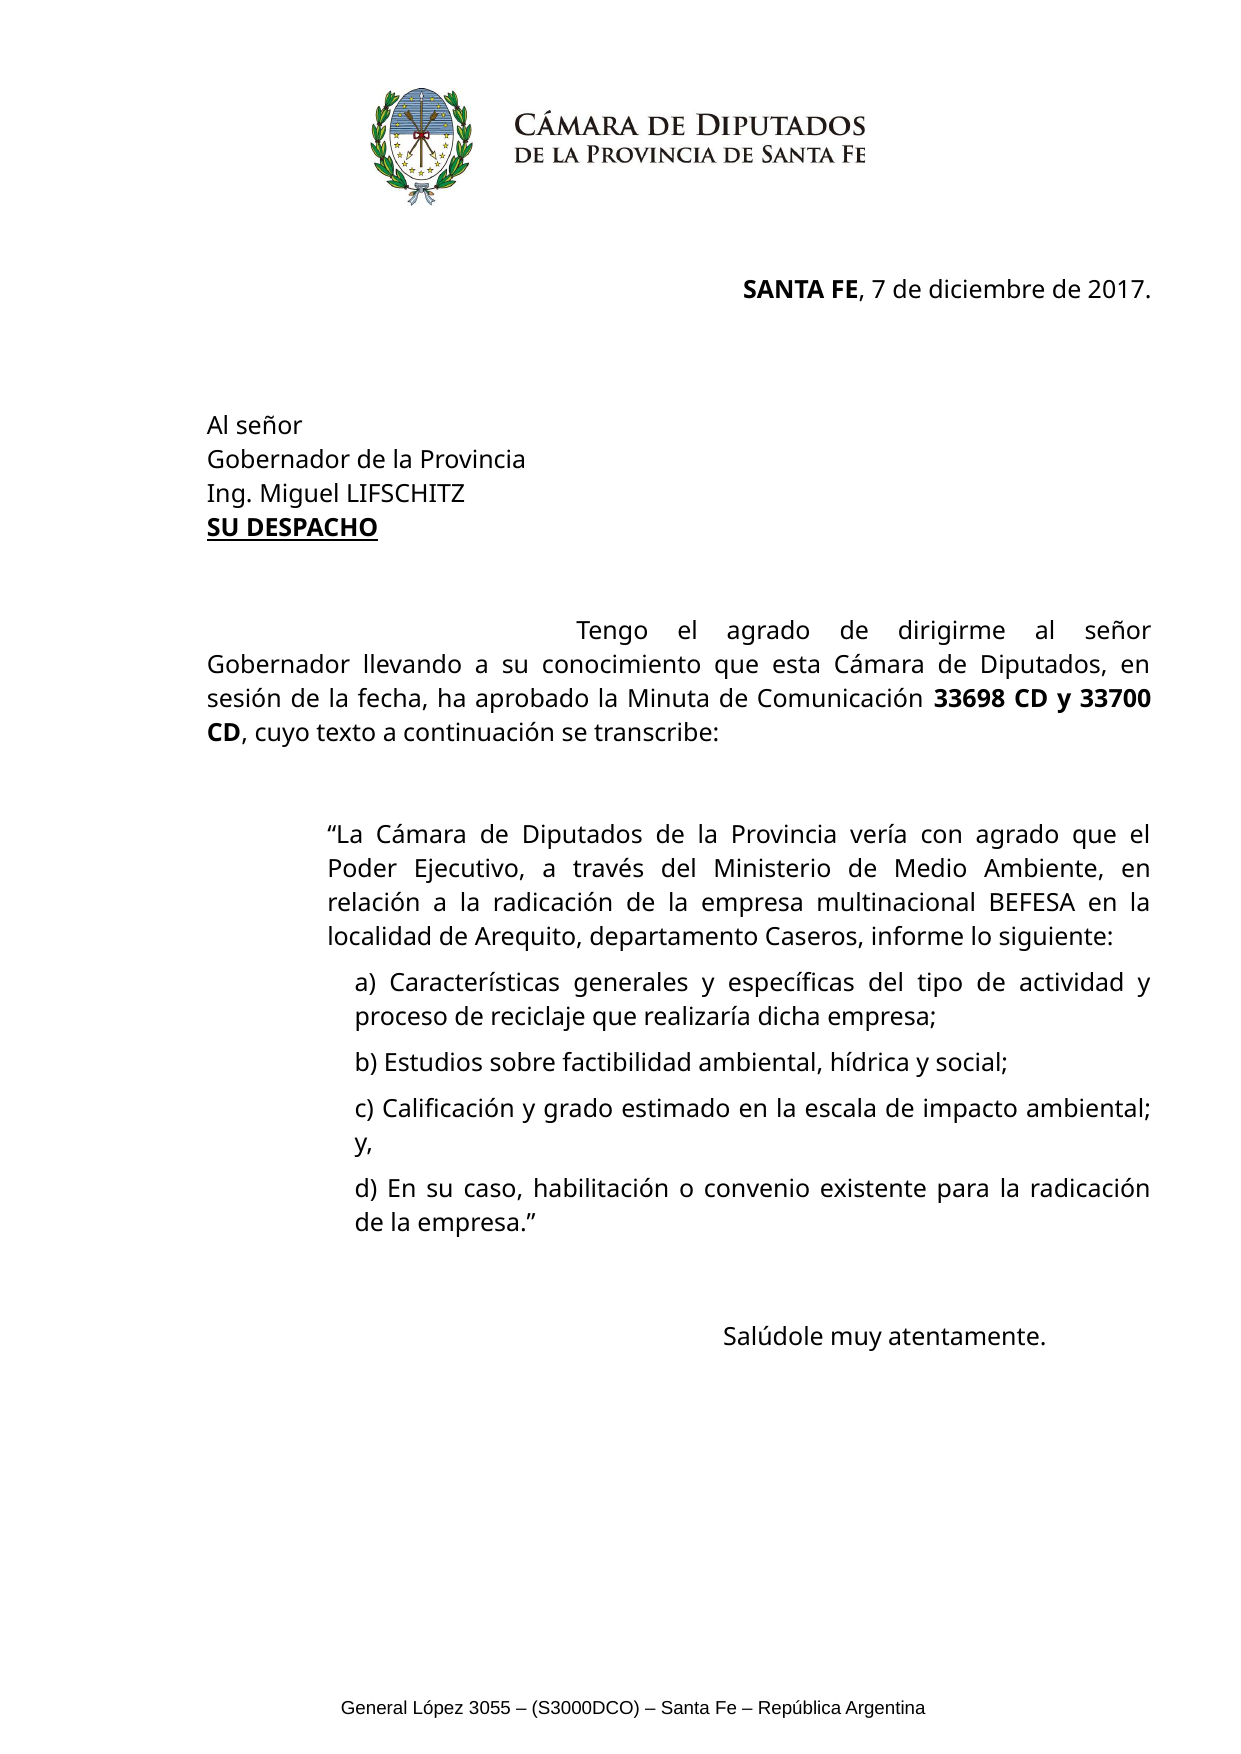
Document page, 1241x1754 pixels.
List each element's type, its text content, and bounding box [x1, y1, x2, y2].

picture [370, 88, 866, 210]
text Ing. Miguel LIFSCHITZ [207, 476, 1152, 510]
text “La Cámara de Diputados de la Provincia vería con agrado que el Poder Ejecutivo, a través del Ministerio de Medio Ambiente, en relación a la radicación de la empresa multinacional BEFESA en la localidad de Arequito, departamento Caseros, informe lo siguiente: [327, 817, 1152, 953]
text a) Características generales y específicas del tipo de actividad y proceso de reciclaje que realizaría dicha empresa; [354, 965, 1152, 1033]
text Tengo el agrado de dirigirme al señor Gobernador llevando a su conocimiento que esta Cámara de Diputados, en sesión de la fecha, ha aprobado la Minuta de Comunicación 33698 CD y 33700 CD, cuyo texto a continuación se transcribe: [207, 612, 1152, 748]
text Gobernador de la Provincia [207, 442, 1152, 476]
text b) Estudios sobre factibilidad ambiental, hídrica y social; [354, 1044, 1152, 1079]
text Salúdole muy atentamente. [649, 1318, 1152, 1352]
text Al señor [207, 408, 1152, 442]
text SU DESPACHO [207, 510, 1152, 544]
text SANTA FE, 7 de diciembre de 2017. [207, 272, 1152, 306]
text d) En su caso, habilitación o convenio existente para la radicación de la empresa.” [354, 1170, 1152, 1238]
text c) Calificación y grado estimado en la escala de impacto ambiental; y, [354, 1090, 1152, 1158]
